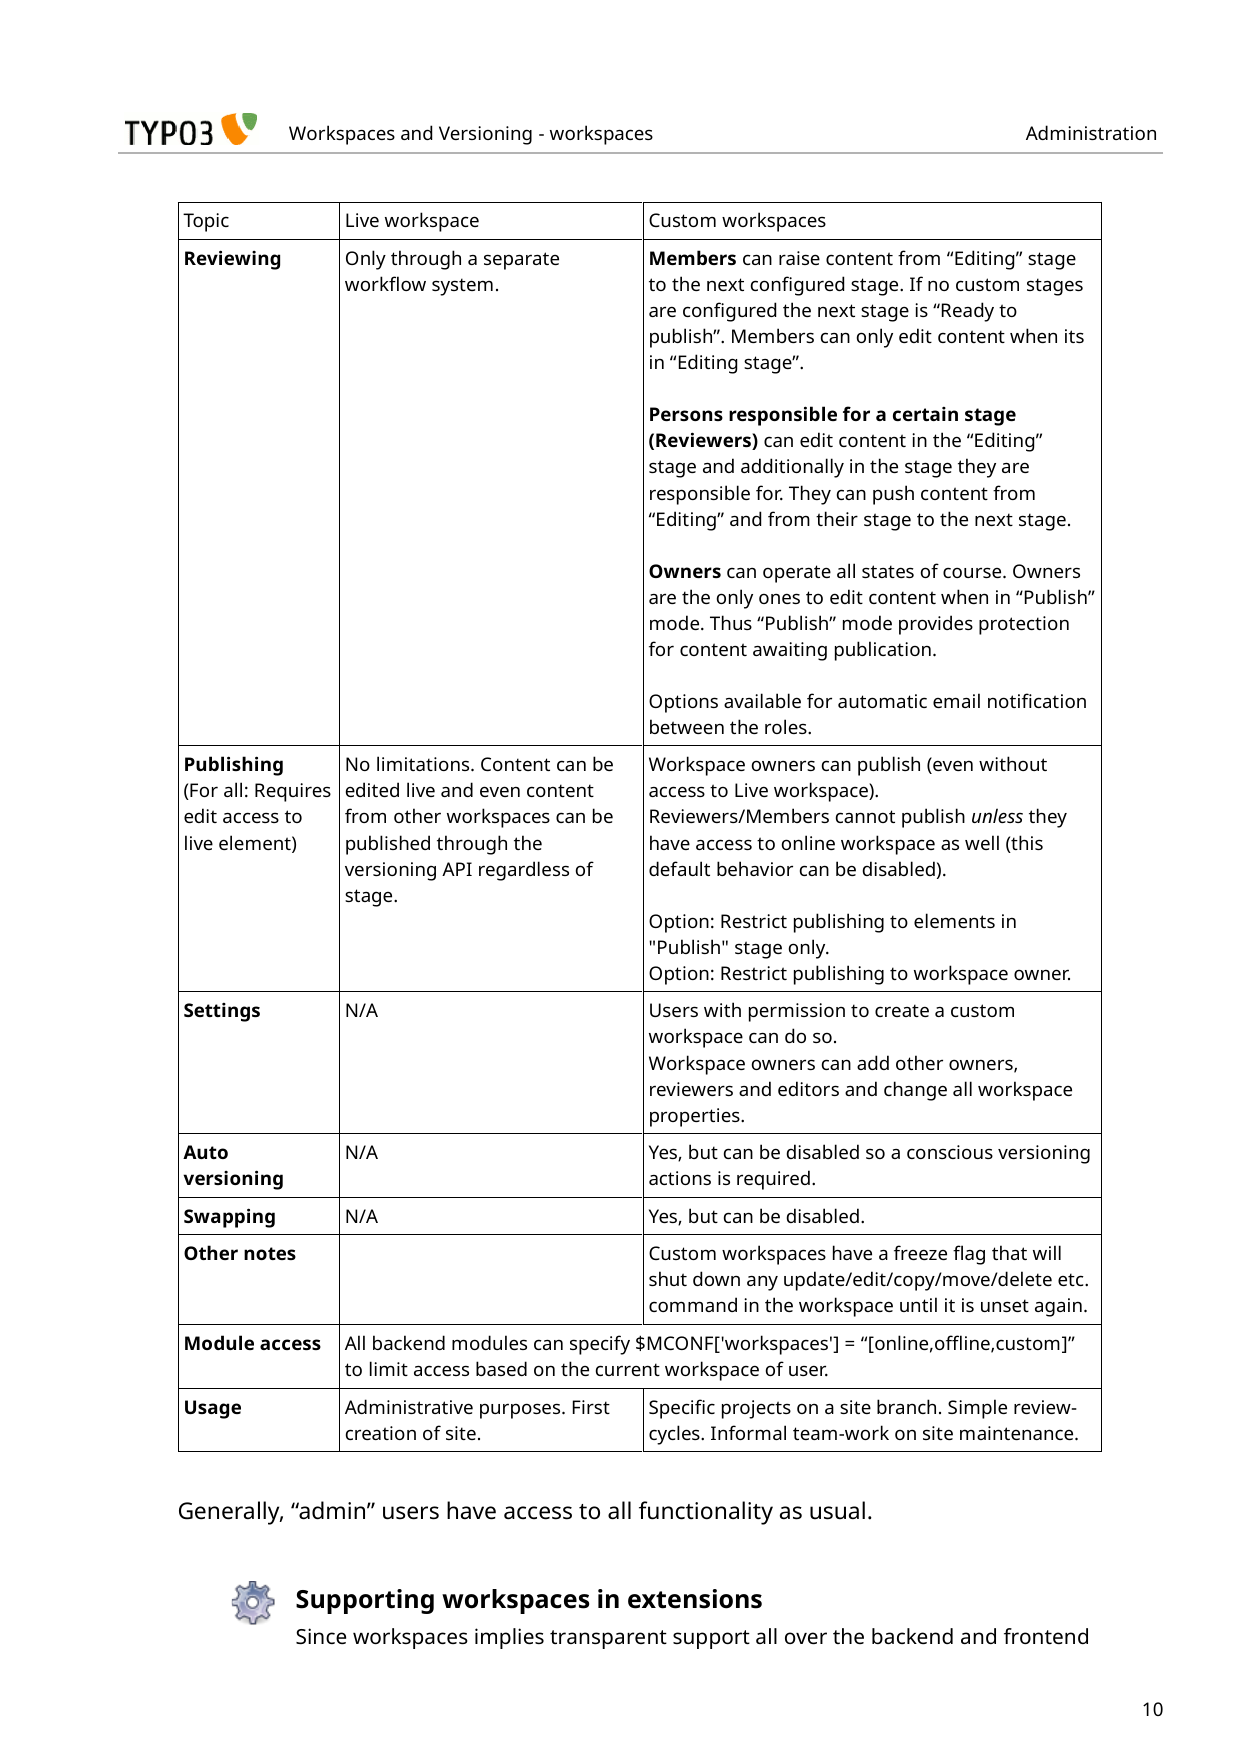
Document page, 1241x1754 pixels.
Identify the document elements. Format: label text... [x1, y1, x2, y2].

table_cell Workspace owners can publish (even without access to Live workspace). Reviewers/Members cannot publish unless they have access to online workspace as well (this default behavior can be disabled). Option: Restrict publishing to elements in "Publish" stage only. Option: Restrict publishing to workspace owner. [644, 746, 1101, 991]
table_cell All backend modules can specify $MCONF['workspaces'] = “[online,offline,custom]” to limit access based on the current workspace of user. [340, 1325, 1101, 1388]
table_cell Only through a separate workflow system. [340, 240, 642, 745]
table_cell No limitations. Content can be edited live and even content from other workspaces can be published through the versioning API regardless of stage. [340, 746, 642, 991]
table_cell Members can raise content from “Editing” stage to the next configured stage. If no custom stages are configured the next stage is “Ready to publish”. Members can only edit content when its in “Editing stage”. Persons responsible for a certain stage (Reviewers) can edit content in the “Editing” stage and additionally in the stage they are responsible for. They can push content from “Editing” and from their stage to the next stage. Owners can operate all states of course. Owners are the only ones to edit content when in “Publish” mode. Thus “Publish” mode provides protection for content awaiting publication. Options available for automatic email notification between the roles. [644, 240, 1101, 745]
table_header Topic [179, 203, 339, 239]
table_cell Usage [179, 1389, 339, 1451]
table_cell Yes, but can be disabled so a conscious versioning actions is required. [644, 1134, 1101, 1197]
table_header Custom workspaces [644, 203, 1101, 239]
table_cell Yes, but can be disabled. [644, 1198, 1101, 1234]
table_cell Auto versioning [179, 1134, 339, 1197]
table_cell Administrative purposes. First creation of site. [340, 1389, 642, 1451]
table_cell Specific projects on a site branch. Simple review-cycles. Informal team-work on site maintenance. [644, 1389, 1101, 1451]
table_header Live workspace [340, 203, 642, 239]
table_cell Custom workspaces have a freeze flag that will shut down any update/edit/copy/move/delete etc. command in the workspace until it is unset again. [644, 1235, 1101, 1324]
picture [231, 1581, 276, 1626]
table_cell N/A [340, 1198, 642, 1234]
table_cell [340, 1235, 642, 1324]
table_cell N/A [340, 992, 642, 1133]
table_cell Swapping [179, 1198, 339, 1234]
table_cell N/A [340, 1134, 642, 1197]
text Since workspaces implies transparent support all over the backend and frontend [295, 1622, 1104, 1651]
table_cell Other notes [179, 1235, 339, 1324]
table_cell Publishing (For all: Requires edit access to live element) [179, 746, 339, 991]
table_cell Module access [179, 1325, 339, 1388]
title Supporting workspaces in extensions [295, 1582, 1104, 1616]
table_cell Reviewing [179, 240, 339, 745]
text Generally, “admin” users have access to all functionality as usual. [177, 1495, 1163, 1526]
table_cell Settings [179, 992, 339, 1133]
picture [124, 112, 260, 145]
table_cell Users with permission to create a custom workspace can do so. Workspace owners can add other owners, reviewers and editors and change all workspace properties. [644, 992, 1101, 1133]
